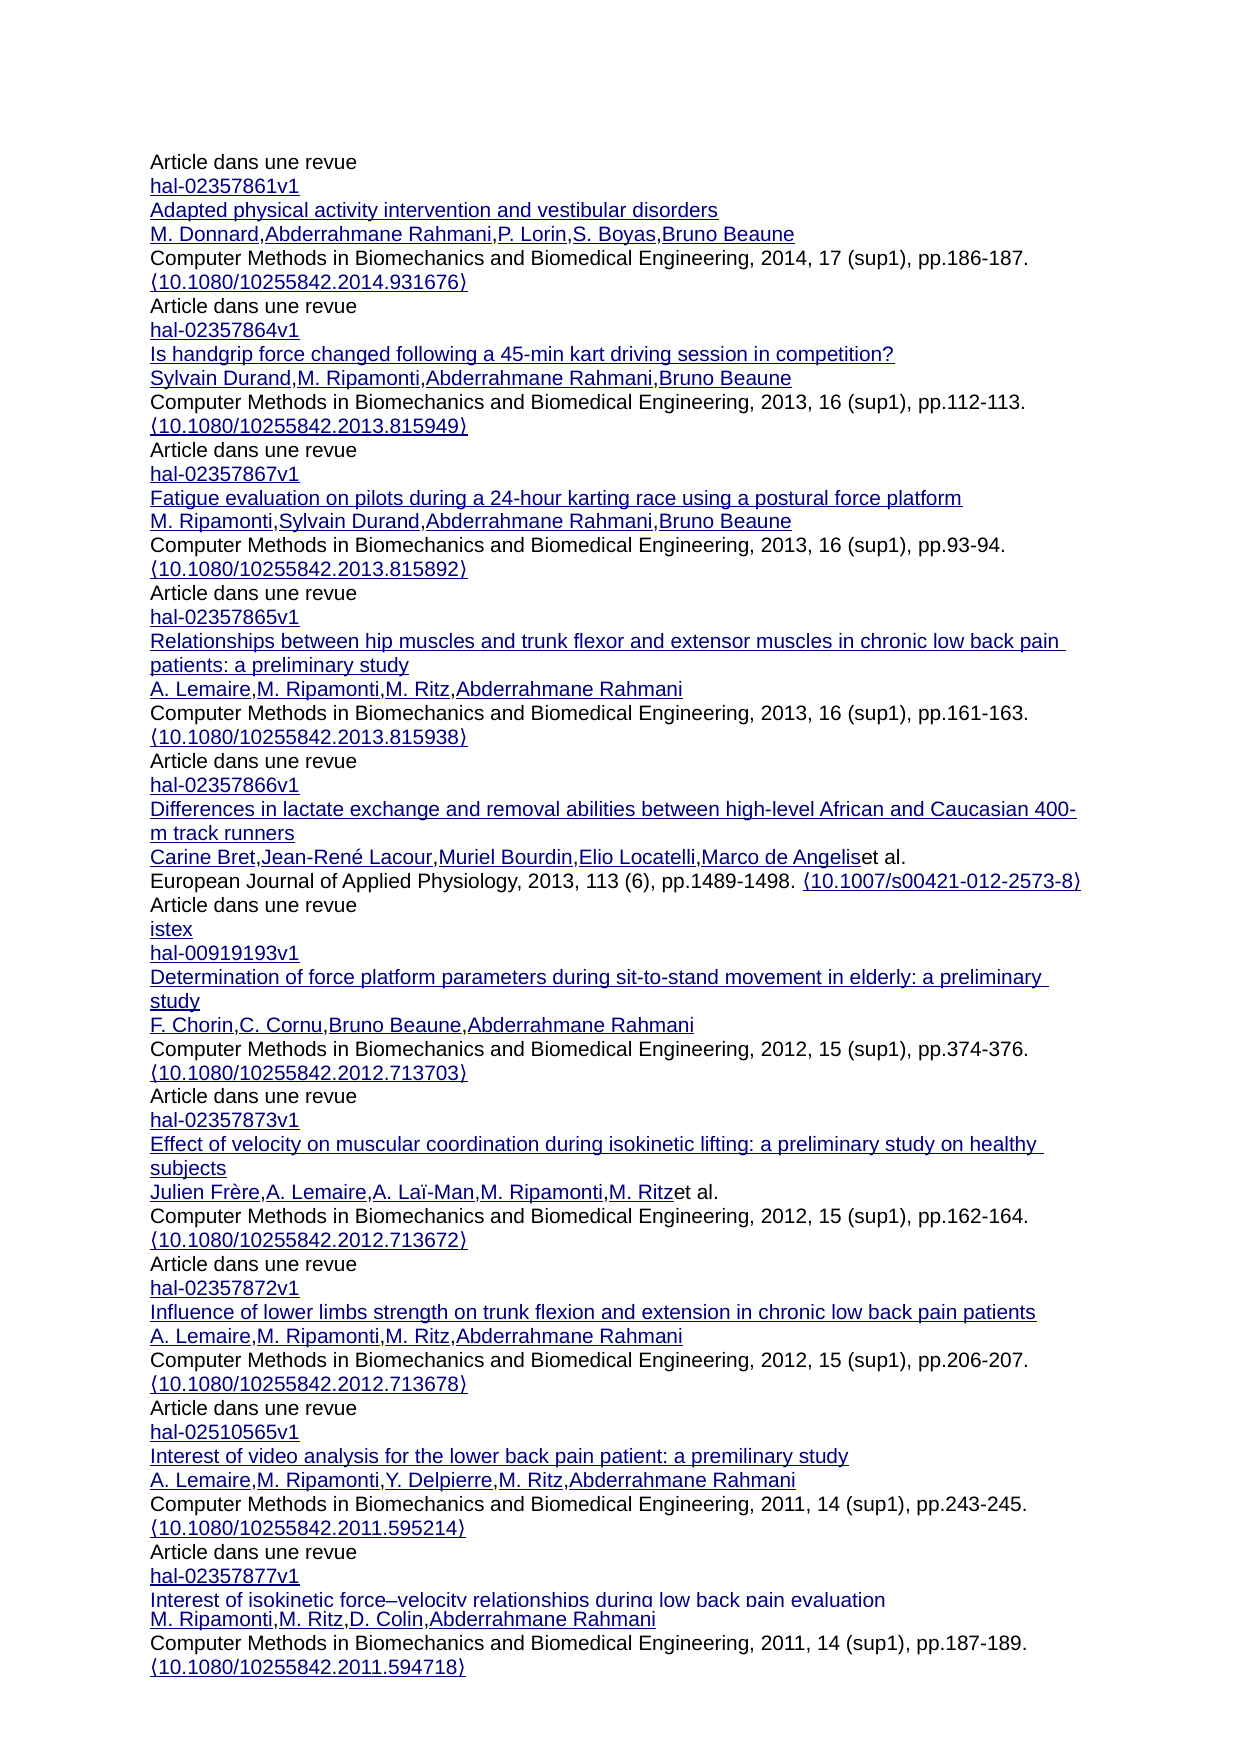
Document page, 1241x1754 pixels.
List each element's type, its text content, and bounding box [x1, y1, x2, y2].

table_cell Effect of velocity on muscular coordination during isokinetic lifting: a preliminary study on healthy subjects Julien Frère,A. Lemaire,A. Laï-Man,M. Ripamonti,M. Ritzet al. Computer Methods in Biomechanics and Biomedical Engineering, 2012, 15 (sup1), pp.162-164. ⟨10.1080/10255842.2012.713672⟩ Article dans une revue hal-02357872v1 [150, 1132, 1090, 1300]
table_cell Relationships between hip muscles and trunk flexor and extensor muscles in chronic low back pain patients: a preliminary study A. Lemaire,M. Ripamonti,M. Ritz,Abderrahmane Rahmani Computer Methods in Biomechanics and Biomedical Engineering, 2013, 16 (sup1), pp.161-163. ⟨10.1080/10255842.2013.815938⟩ Article dans une revue hal-02357866v1 [150, 629, 1090, 797]
table_cell Article dans une revue hal-02357861v1 [150, 150, 1090, 198]
table_cell Interest of isokinetic force–velocity relationships during low back pain evaluation M. Ripamonti,M. Ritz,D. Colin,Abderrahmane Rahmani Computer Methods in Biomechanics and Biomedical Engineering, 2011, 14 (sup1), pp.187-189. ⟨10.1080/10255842.2011.594718⟩ [150, 1588, 1090, 1679]
table_cell Influence of lower limbs strength on trunk flexion and extension in chronic low back pain patients A. Lemaire,M. Ripamonti,M. Ritz,Abderrahmane Rahmani Computer Methods in Biomechanics and Biomedical Engineering, 2012, 15 (sup1), pp.206-207. ⟨10.1080/10255842.2012.713678⟩ Article dans une revue hal-02510565v1 [150, 1300, 1090, 1444]
table_cell Interest of video analysis for the lower back pain patient: a premilinary study A. Lemaire,M. Ripamonti,Y. Delpierre,M. Ritz,Abderrahmane Rahmani Computer Methods in Biomechanics and Biomedical Engineering, 2011, 14 (sup1), pp.243-245. ⟨10.1080/10255842.2011.595214⟩ Article dans une revue hal-02357877v1 [150, 1444, 1090, 1587]
table_cell Determination of force platform parameters during sit-to-stand movement in elderly: a preliminary study F. Chorin,C. Cornu,Bruno Beaune,Abderrahmane Rahmani Computer Methods in Biomechanics and Biomedical Engineering, 2012, 15 (sup1), pp.374-376. ⟨10.1080/10255842.2012.713703⟩ Article dans une revue hal-02357873v1 [150, 965, 1090, 1132]
table_cell Differences in lactate exchange and removal abilities between high-level African and Caucasian 400-m track runners Carine Bret,Jean-René Lacour,Muriel Bourdin,Elio Locatelli,Marco de Angeliset al. European Journal of Applied Physiology, 2013, 113 (6), pp.1489-1498. ⟨10.1007/s00421-012-2573-8⟩ Article dans une revue istex hal-00919193v1 [150, 797, 1090, 964]
table_cell Is handgrip force changed following a 45-min kart driving session in competition? Sylvain Durand,M. Ripamonti,Abderrahmane Rahmani,Bruno Beaune Computer Methods in Biomechanics and Biomedical Engineering, 2013, 16 (sup1), pp.112-113. ⟨10.1080/10255842.2013.815949⟩ Article dans une revue hal-02357867v1 [150, 342, 1090, 485]
table_cell Fatigue evaluation on pilots during a 24-hour karting race using a postural force platform M. Ripamonti,Sylvain Durand,Abderrahmane Rahmani,Bruno Beaune Computer Methods in Biomechanics and Biomedical Engineering, 2013, 16 (sup1), pp.93-94. ⟨10.1080/10255842.2013.815892⟩ Article dans une revue hal-02357865v1 [150, 485, 1090, 629]
table_cell Adapted physical activity intervention and vestibular disorders M. Donnard,Abderrahmane Rahmani,P. Lorin,S. Boyas,Bruno Beaune Computer Methods in Biomechanics and Biomedical Engineering, 2014, 17 (sup1), pp.186-187. ⟨10.1080/10255842.2014.931676⟩ Article dans une revue hal-02357864v1 [150, 198, 1090, 342]
